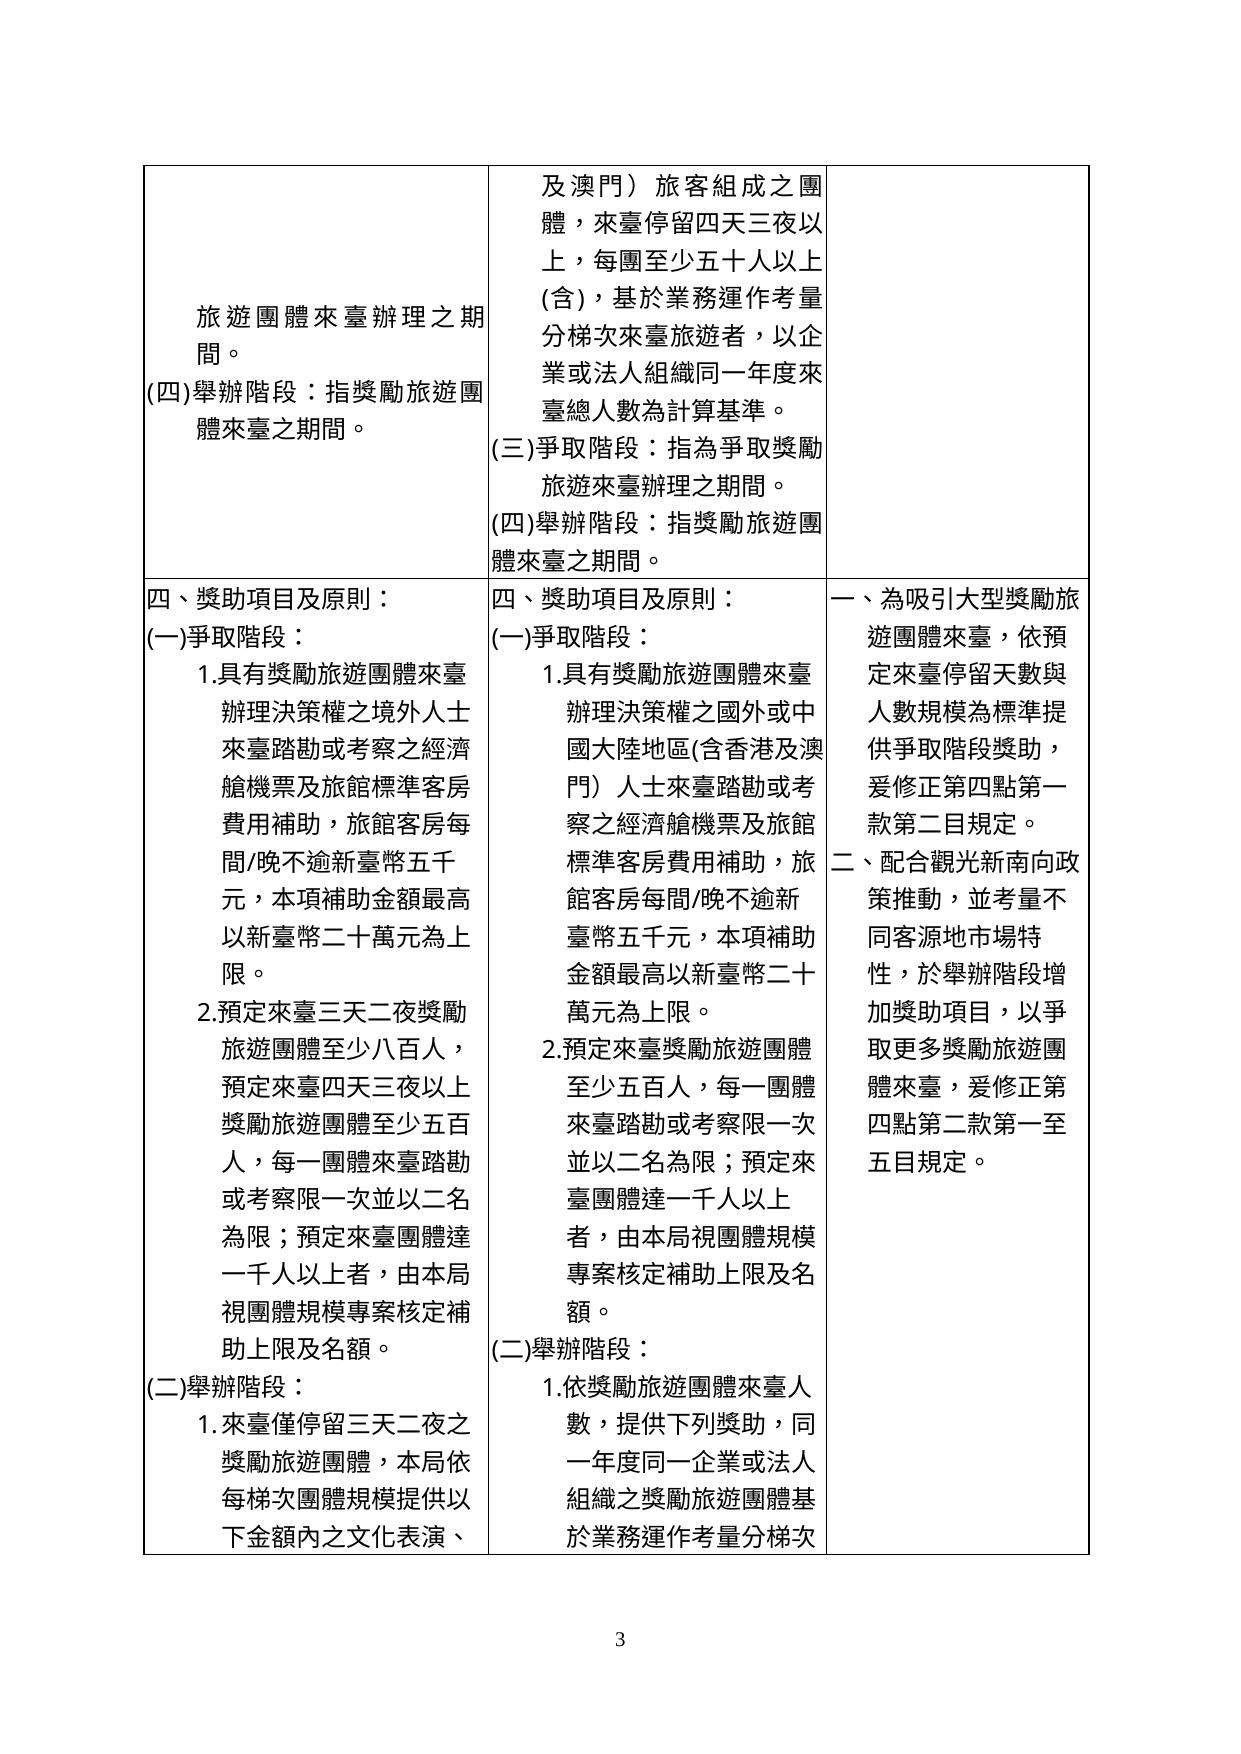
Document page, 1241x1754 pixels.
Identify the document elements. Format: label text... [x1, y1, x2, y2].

table_cell 旅遊團體來臺辦理之期間。 (四)舉辦階段：指獎勵旅遊團體來臺之期間。 [145, 166, 488, 578]
table_cell [827, 166, 1088, 578]
table_cell 四、獎助項目及原則： (一)爭取階段： 1.具有獎勵旅遊團體來臺辦理決策權之境外人士來臺踏勘或考察之經濟艙機票及旅館標準客房費用補助，旅館客房每間/晚不逾新臺幣五千元，本項補助金額最高以新臺幣二十萬元為上限。 2.預定來臺三天二夜獎勵旅遊團體至少八百人，預定來臺四天三夜以上獎勵旅遊團體至少五百人，每一團體來臺踏勘或考察限一次並以二名為限；預定來臺團體達一千人以上者，由本局視團體規模專案核定補助上限及名額。 (二)舉辦階段： 1. 來臺僅停留三天二夜之獎勵旅遊團體，本局依每梯次團體規模提供以下金額內之文化表演、 [145, 579, 488, 1554]
table_cell 及澳門）旅客組成之團體，來臺停留四天三夜以上，每團至少五十人以上(含)，基於業務運作考量分梯次來臺旅遊者，以企業或法人組織同一年度來臺總人數為計算基準。 (三)爭取階段：指為爭取獎勵旅遊來臺辦理之期間。 (四)舉辦階段：指獎勵旅遊團體來臺之期間。 [489, 166, 826, 578]
table_cell 四、獎助項目及原則： (一)爭取階段： 1.具有獎勵旅遊團體來臺辦理決策權之國外或中國大陸地區(含香港及澳門）人士來臺踏勘或考察之經濟艙機票及旅館標準客房費用補助，旅館客房每間/晚不逾新臺幣五千元，本項補助金額最高以新臺幣二十萬元為上限。 2.預定來臺獎勵旅遊團體至少五百人，每一團體來臺踏勘或考察限一次並以二名為限；預定來臺團體達一千人以上者，由本局視團體規模專案核定補助上限及名額。 (二)舉辦階段： 1.依獎勵旅遊團體來臺人數，提供下列獎助，同一年度同一企業或法人組織之獎勵旅遊團體基於業務運作考量分梯次 [489, 579, 826, 1554]
table_cell 一、為吸引大型獎勵旅遊團體來臺，依預定來臺停留天數與人數規模為標準提供爭取階段獎助，爰修正第四點第一款第二目規定。 二、配合觀光新南向政策推動，並考量不同客源地市場特性，於舉辦階段增加獎助項目，以爭取更多獎勵旅遊團體來臺，爰修正第四點第二款第一至五目規定。 [827, 579, 1088, 1554]
